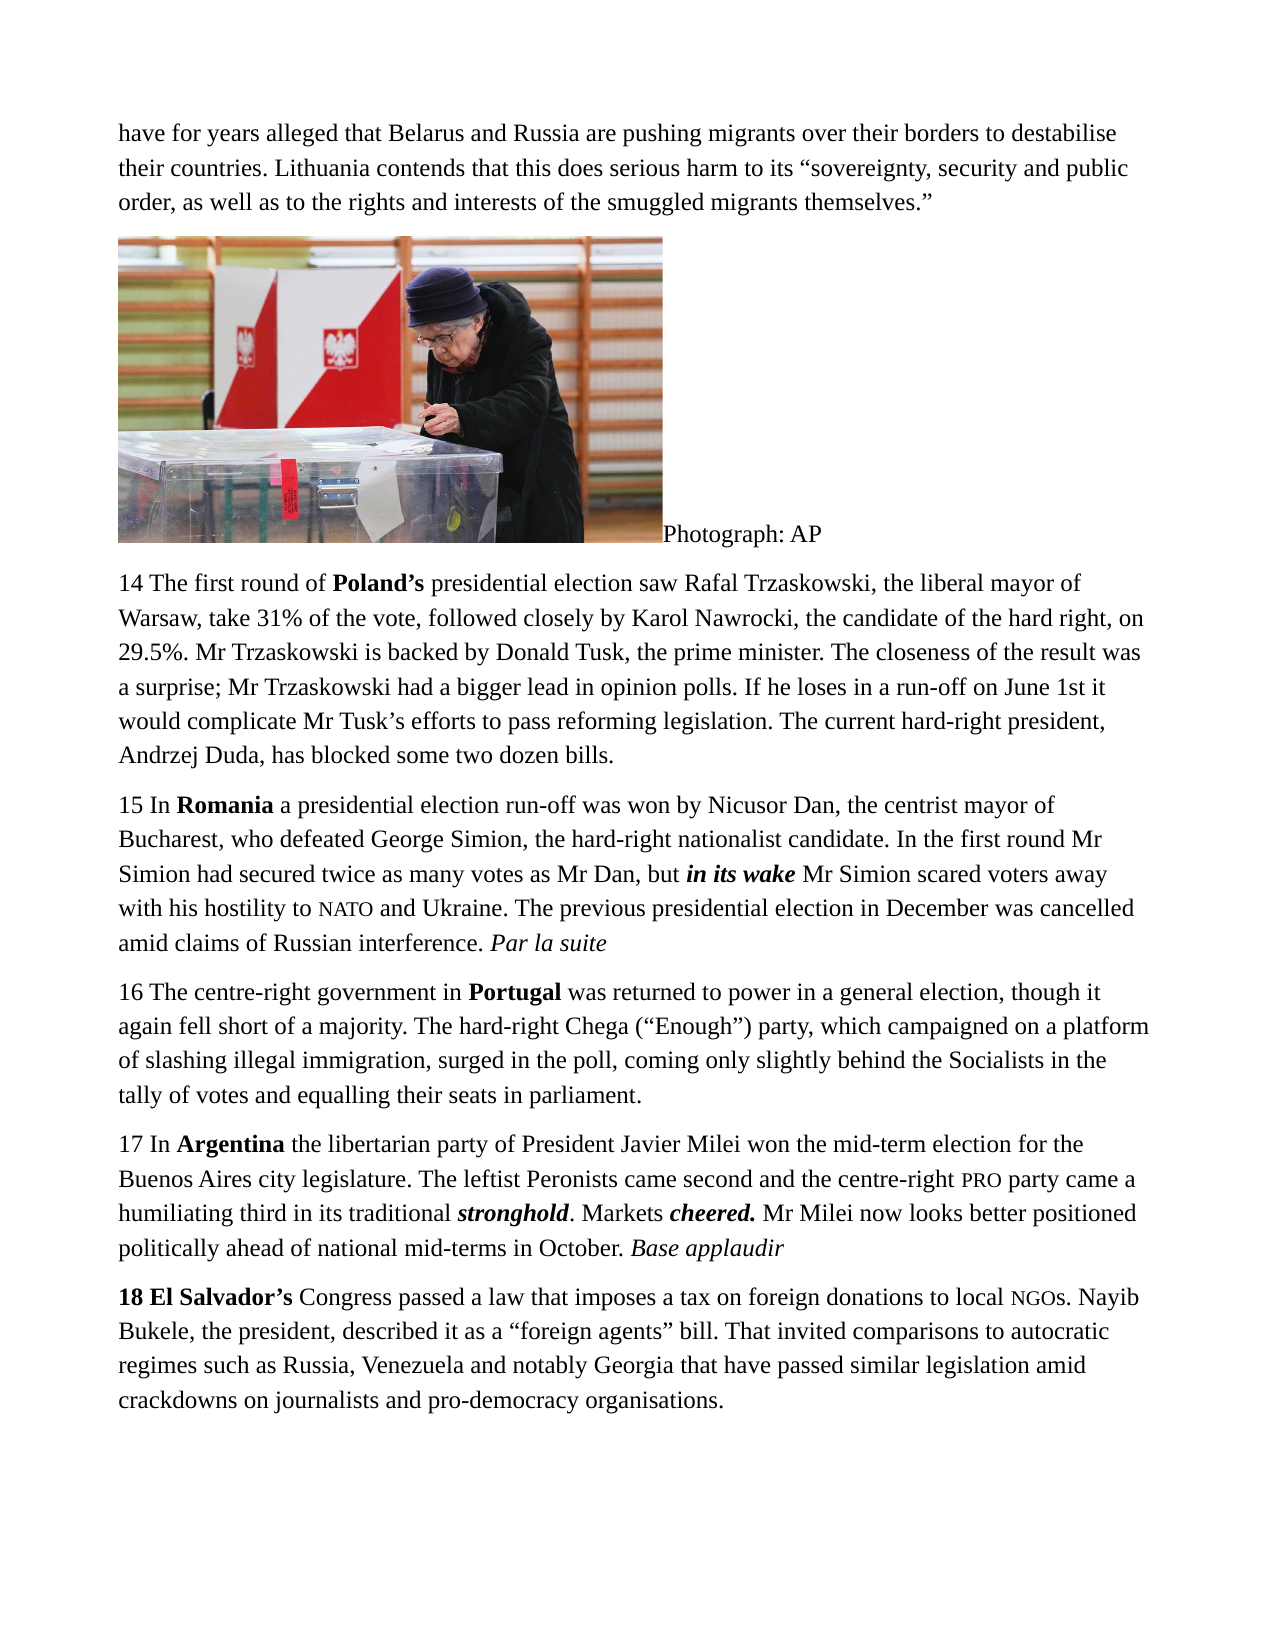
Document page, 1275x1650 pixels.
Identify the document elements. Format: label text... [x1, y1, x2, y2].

text 15 In Romania a presidential election run-off was won by Nicusor Dan, the centrist mayor of Bucharest, who defeated George Simion, the hard-right nationalist candidate. In the first round Mr Simion had secured twice as many votes as Mr Dan, but in its wake Mr Simion scared voters away with his hostility to NATO and Ukraine. The previous presidential election in December was cancelled amid claims of Russian interference. Par la suite [118, 790, 1157, 956]
text 18 El Salvador’s Congress passed a law that imposes a tax on foreign donations to local NGOs. Nayib Bukele, the president, described it as a “foreign agents” bill. That invited comparisons to autocratic regimes such as Russia, Venezuela and notably Georgia that have passed similar legislation amid crackdowns on journalists and pro-democracy organisations. [118, 1282, 1157, 1414]
text 16 The centre-right government in Portugal was returned to power in a general election, though it again fell short of a majority. The hard-right Chega (“Enough”) party, which campaigned on a platform of slashing illegal immigration, surged in the poll, coming only slightly behind the Socialists in the tally of votes and equalling their seats in parliament. [118, 977, 1157, 1109]
text Photograph: AP [118, 236, 1157, 548]
text 17 In Argentina the libertarian party of President Javier Milei won the mid-term election for the Buenos Aires city legislature. The leftist Peronists came second and the centre-right PRO party came a humiliating third in its traditional stronghold. Markets cheered. Mr Milei now looks better positioned politically ahead of national mid-terms in October. Base applaudir [118, 1129, 1157, 1261]
text 14 The first round of Poland’s presidential election saw Rafal Trzaskowski, the liberal mayor of Warsaw, take 31% of the vote, followed closely by Karol Nawrocki, the candidate of the hard right, on 29.5%. Mr Trzaskowski is backed by Donald Tusk, the prime minister. The closeness of the result was a surprise; Mr Trzaskowski had a bigger lead in opinion polls. If he loses in a run-off on June 1st it would complicate Mr Tusk’s efforts to pass reforming legislation. The current hard-right president, Andrzej Duda, has blocked some two dozen bills. [118, 568, 1157, 769]
picture [118, 236, 663, 543]
text have for years alleged that Belarus and Russia are pushing migrants over their borders to destabilise their countries. Lithuania contends that this does serious harm to its “sovereignty, security and public order, as well as to the rights and interests of the smuggled migrants themselves.” [118, 118, 1157, 216]
